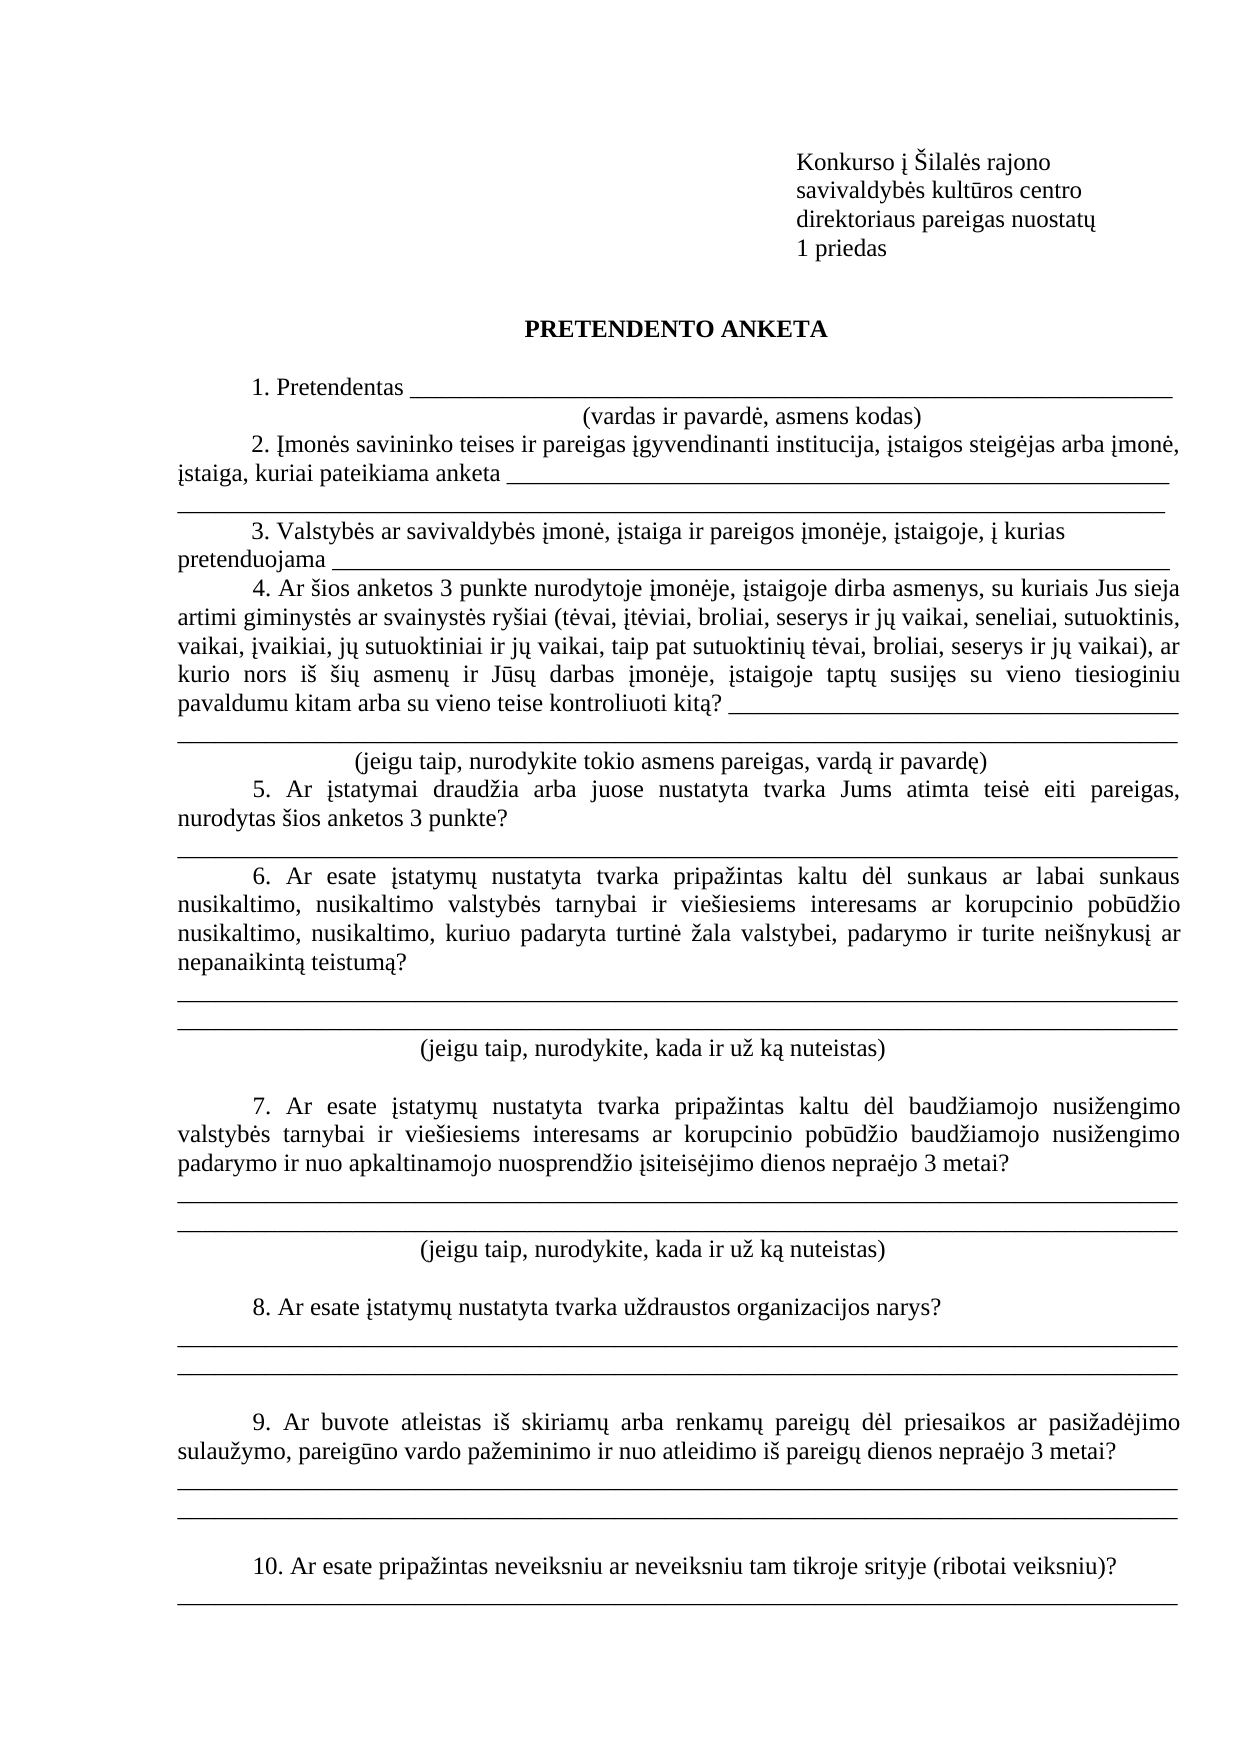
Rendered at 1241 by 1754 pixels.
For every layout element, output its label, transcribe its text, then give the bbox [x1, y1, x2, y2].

text ________________________________________________________________________________ [177, 1493, 1181, 1522]
text 8. Ar esate įstatymų nustatyta tvarka uždraustos organizacijos narys? [177, 1292, 1181, 1321]
text 1 priedas [796, 233, 1133, 262]
text 5. Ar įstatymai draudžia arba juose nustatyta tvarka Jums atimta teisė eiti pareigas, nurodytas šios anketos 3 punkte? [177, 774, 1181, 832]
text 10. Ar esate pripažintas neveiksniu ar neveiksniu tam tikroje srityje (ribotai veiksniu)? [177, 1551, 1181, 1579]
text (jeigu taip, nurodykite, kada ir už ką nuteistas) [177, 1234, 1181, 1263]
text direktoriaus pareigas nuostatų [796, 204, 1171, 233]
text (jeigu taip, nurodykite tokio asmens pareigas, vardą ir pavardę) [177, 746, 1181, 774]
text 3. Valstybės ar savivaldybės įmonė, įstaiga ir pareigos įmonėje, įstaigoje, į kurias [177, 516, 1181, 544]
text 7. Ar esate įstatymų nustatyta tvarka pripažintas kaltu dėl baudžiamojo nusižengimo valstybės tarnybai ir viešiesiems interesams ar korupcinio pobūdžio baudžiamojo nusižengimo padarymo ir nuo apkaltinamojo nuosprendžio įsiteisėjimo dienos nepraėjo 3 metai? [177, 1091, 1181, 1177]
text ________________________________________________________________________________________________________________________________________________________________ [177, 976, 1181, 1033]
text Konkurso į Šilalės rajono [796, 147, 1171, 176]
text 2. Įmonės savininko teises ir pareigas įgyvendinanti institucija, įstaigos steigėjas arba įmonė, [177, 429, 1181, 458]
text ________________________________________________________________________________ [177, 832, 1181, 861]
text įstaiga, kuriai pateikiama anketa _____________________________________________________ [177, 458, 1181, 487]
text savivaldybės kultūros centro [796, 176, 1171, 204]
text 6. Ar esate įstatymų nustatyta tvarka pripažintas kaltu dėl sunkaus ar labai sunkaus nusikaltimo, nusikaltimo valstybės tarnybai ir viešiesiems interesams ar korupcinio pobūdžio nusikaltimo, nusikaltimo, kuriuo padaryta turtinė žala valstybei, padarymo ir turite neišnykusį ar nepanaikintą teistumą? [177, 861, 1181, 976]
text 9. Ar buvote atleistas iš skiriamų arba renkamų pareigų dėl priesaikos ar pasižadėjimo sulaužymo, pareigūno vardo pažeminimo ir nuo atleidimo iš pareigų dienos nepraėjo 3 metai? [177, 1407, 1181, 1464]
text PRETENDENTO ANKETA [177, 314, 1181, 343]
text ________________________________________________________________________________ [177, 1206, 1181, 1234]
text ________________________________________________________________________________ [177, 1464, 1181, 1493]
text ________________________________________________________________________________ [177, 1579, 1181, 1608]
text ________________________________________________________________________________ [177, 1349, 1181, 1378]
text (vardas ir pavardė, asmens kodas) [177, 401, 1181, 429]
text _______________________________________________________________________________ [177, 487, 1181, 516]
text (jeigu taip, nurodykite, kada ir už ką nuteistas) [177, 1033, 1181, 1062]
text pretenduojama ___________________________________________________________________ [177, 544, 1181, 573]
text ________________________________________________________________________________ [177, 1177, 1181, 1206]
text ________________________________________________________________________________ [177, 717, 1181, 746]
text 4. Ar šios anketos 3 punkte nurodytoje įmonėje, įstaigoje dirba asmenys, su kuriais Jus sieja artimi giminystės ar svainystės ryšiai (tėvai, įtėviai, broliai, seserys ir jų vaikai, seneliai, sutuoktinis, vaikai, įvaikiai, jų sutuoktiniai ir jų vaikai, taip pat sutuoktinių tėvai, broliai, seserys ir jų vaikai), ar kurio nors iš šių asmenų ir Jūsų darbas įmonėje, įstaigoje taptų susijęs su vieno tiesioginiu pavaldumu kitam arba su vieno teise kontroliuoti kitą? ____________________________________ [177, 573, 1181, 717]
text ________________________________________________________________________________ [177, 1321, 1181, 1349]
text 1. Pretendentas _____________________________________________________________ [177, 372, 1181, 401]
